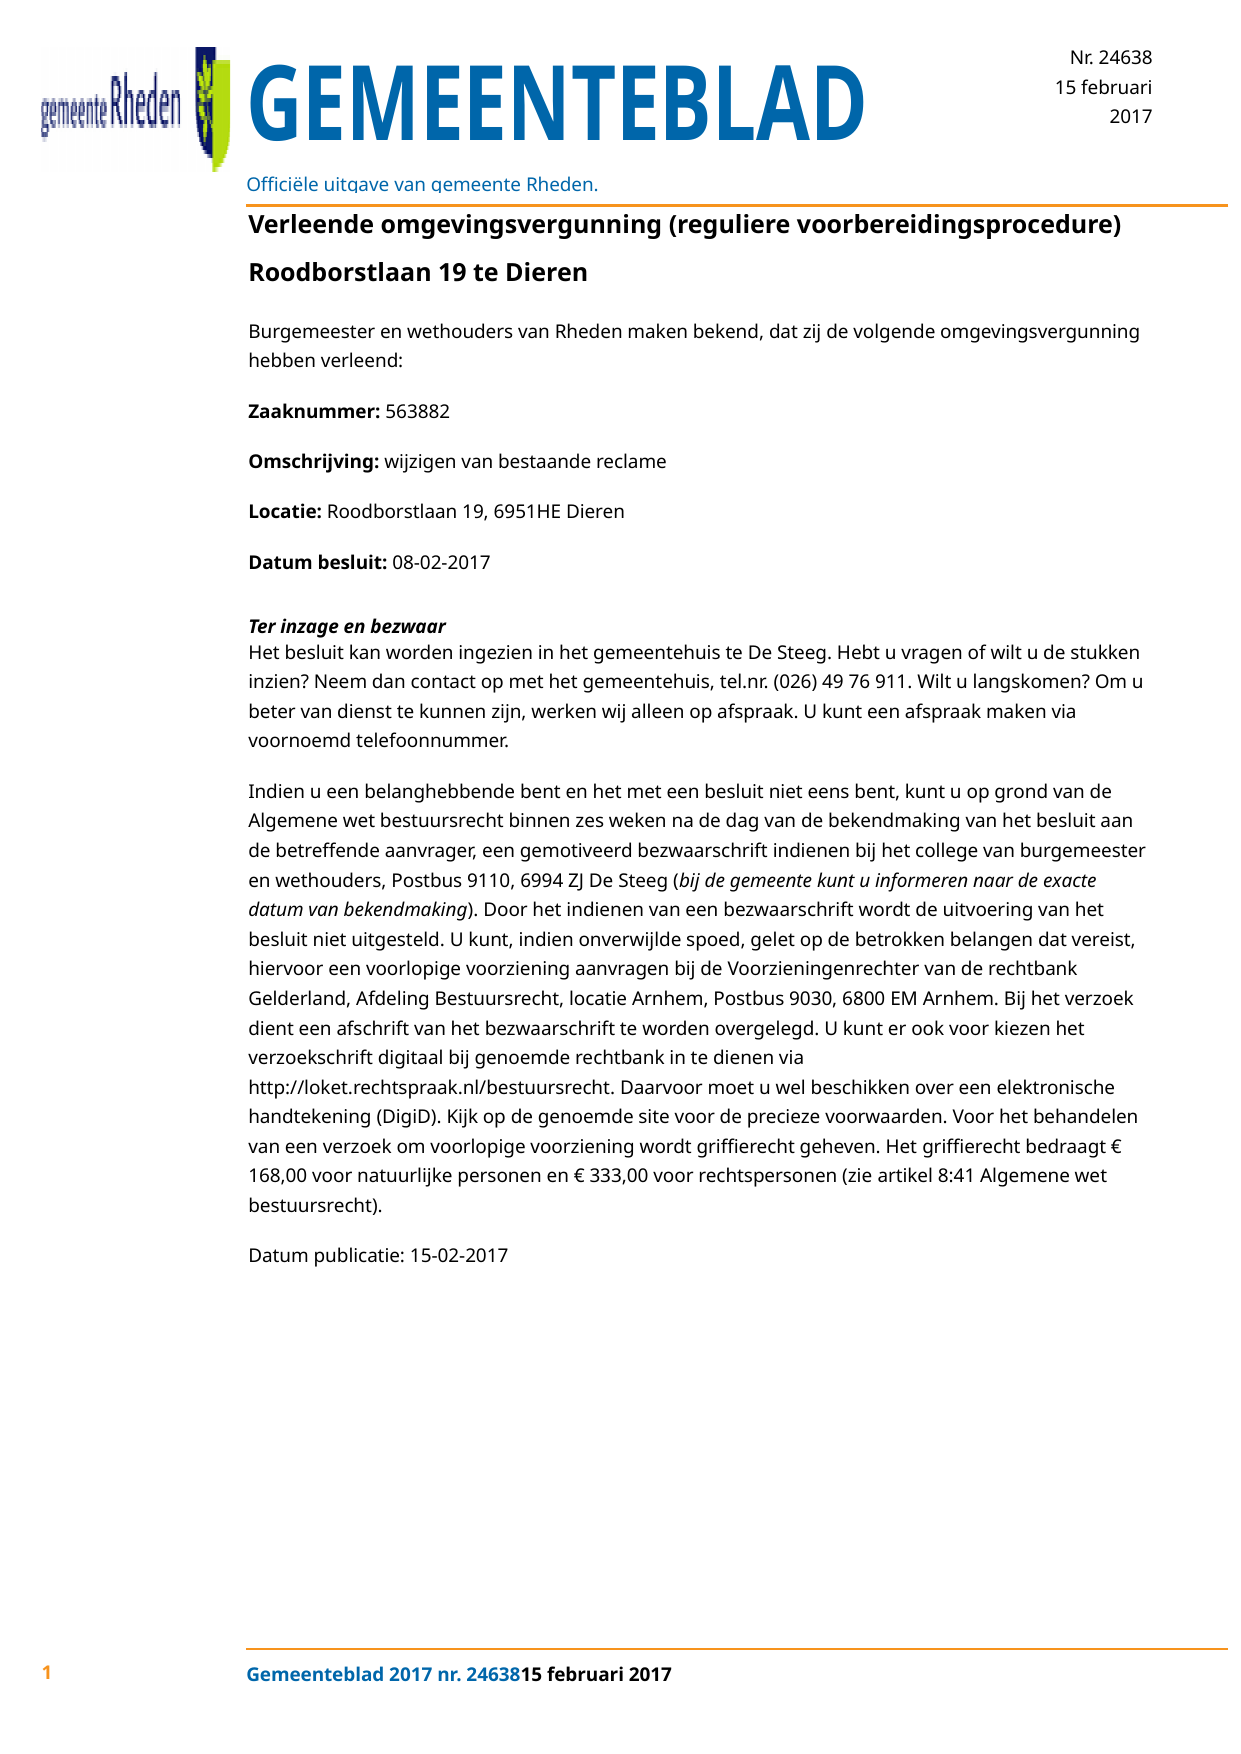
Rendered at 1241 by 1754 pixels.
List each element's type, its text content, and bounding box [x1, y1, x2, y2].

text Het besluit kan worden ingezien in het gemeentehuis te De Steeg. Hebt u vragen of wilt u de stukken inzien? Neem dan contact op met het gemeentehuis, tel.nr. (026) 49 76 911. Wilt u langskomen? Om u beter van dienst te kunnen zijn, werken wij alleen op afspraak. U kunt een afspraak maken via voornoemd telefoonnummer. [248, 639, 1152, 753]
text Datum besluit: 08-02-2017 [248, 549, 1152, 575]
text Ter inzage en bezwaar [248, 613, 1152, 639]
text Burgemeester en wethouders van Rheden maken bekend, dat zij de volgende omgevingsvergunning hebben verleend: [248, 318, 1152, 373]
text Locatie: Roodborstlaan 19, 6951HE Dieren [248, 499, 1152, 524]
text Verleende omgevingsvergunning (reguliere voorbereidingsprocedure) Roodborstlaan 19 te Dieren [248, 207, 1152, 288]
text Omschrijving: wijzigen van bestaande reclame [248, 448, 1152, 474]
picture [41, 47, 231, 172]
text Zaaknummer: 563882 [248, 398, 1152, 424]
text Datum publicatie: 15-02-2017 [248, 1243, 1152, 1268]
text Indien u een belanghebbende bent en het met een besluit niet eens bent, kunt u op grond van de Algemene wet bestuursrecht binnen zes weken na de dag van de bekendmaking van het besluit aan de betreffende aanvrager, een gemotiveerd bezwaarschrift indienen bij het college van burgemeester en wethouders, Postbus 9110, 6994 ZJ De Steeg (bij de gemeente kunt u informeren naar de exacte datum van bekendmaking). Door het indienen van een bezwaarschrift wordt de uitvoering van het besluit niet uitgesteld. U kunt, indien onverwijlde spoed, gelet op de betrokken belangen dat vereist, hiervoor een voorlopige voorziening aanvragen bij de Voorzieningenrechter van de rechtbank Gelderland, Afdeling Bestuursrecht, locatie Arnhem, Postbus 9030, 6800 EM Arnhem. Bij het verzoek dient een afschrift van het bezwaarschrift te worden overgelegd. U kunt er ook voor kiezen het verzoekschrift digitaal bij genoemde rechtbank in te dienen via http://loket.rechtspraak.nl/bestuursrecht. Daarvoor moet u wel beschikken over een elektronische handtekening (DigiD). Kijk op de genoemde site voor de precieze voorwaarden. Voor het behandelen van een verzoek om voorlopige voorziening wordt griffierecht geheven. Het griffierecht bedraagt € 168,00 voor natuurlijke personen en € 333,00 voor rechtspersonen (zie artikel 8:41 Algemene wet bestuursrecht). [248, 778, 1152, 1218]
